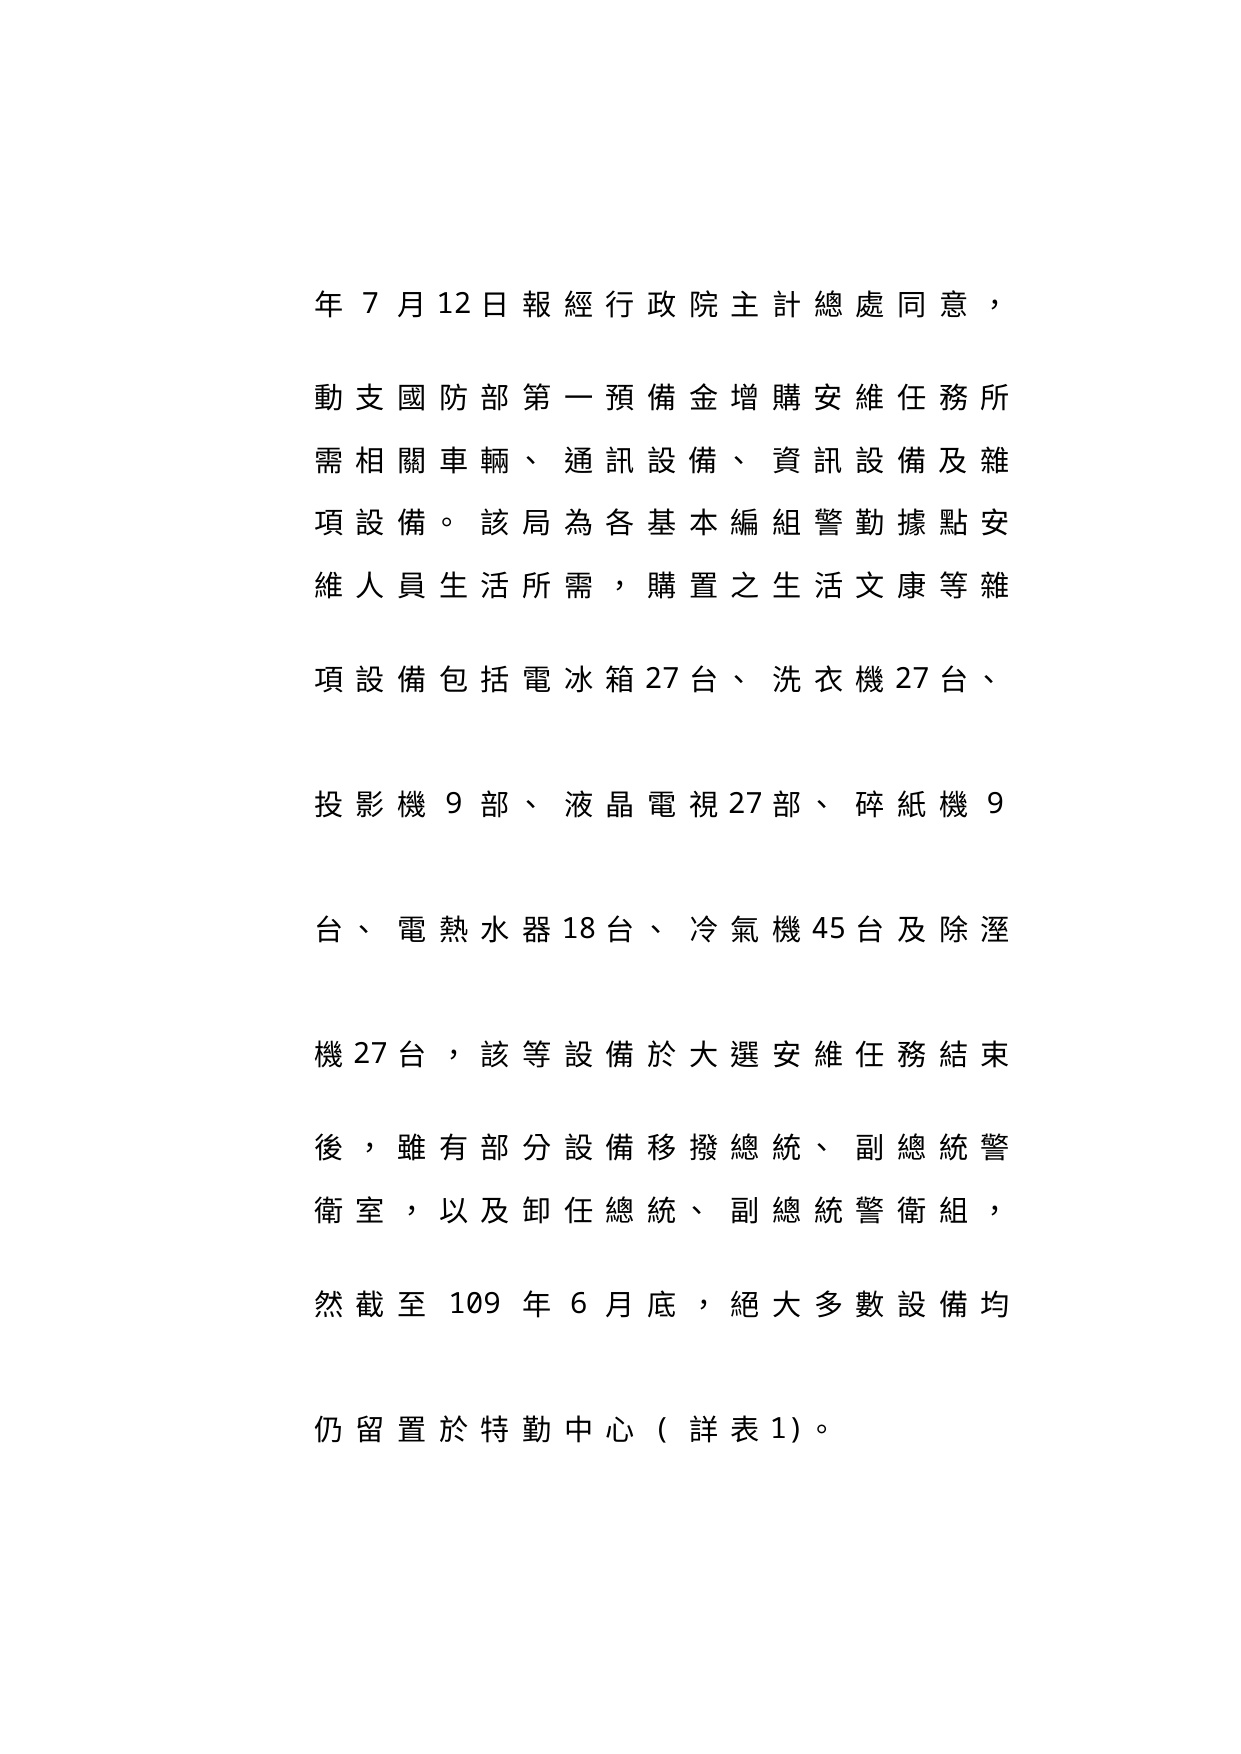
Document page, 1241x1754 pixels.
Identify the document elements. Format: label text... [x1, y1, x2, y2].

text 年7月12日報經行政院主計總處同意，動支國防部第一預備金增購安維任務所需相關車輛、通訊設備、資訊設備及雜項設備。該局為各基本編組警勤據點安維人員生活所需，購置之生活文康等雜項設備包括電冰箱27台、洗衣機27台、投影機9部、液晶電視27部、碎紙機9台、電熱水器18台、冷氣機45台及除溼機27台，該等設備於大選安維任務結束後，雖有部分設備移撥總統、副總統警衛室，以及卸任總統、副總統警衛組，然截至109年6月底，絕大多數設備均仍留置於特勤中心(詳表1)。 [271, 229, 1029, 1479]
